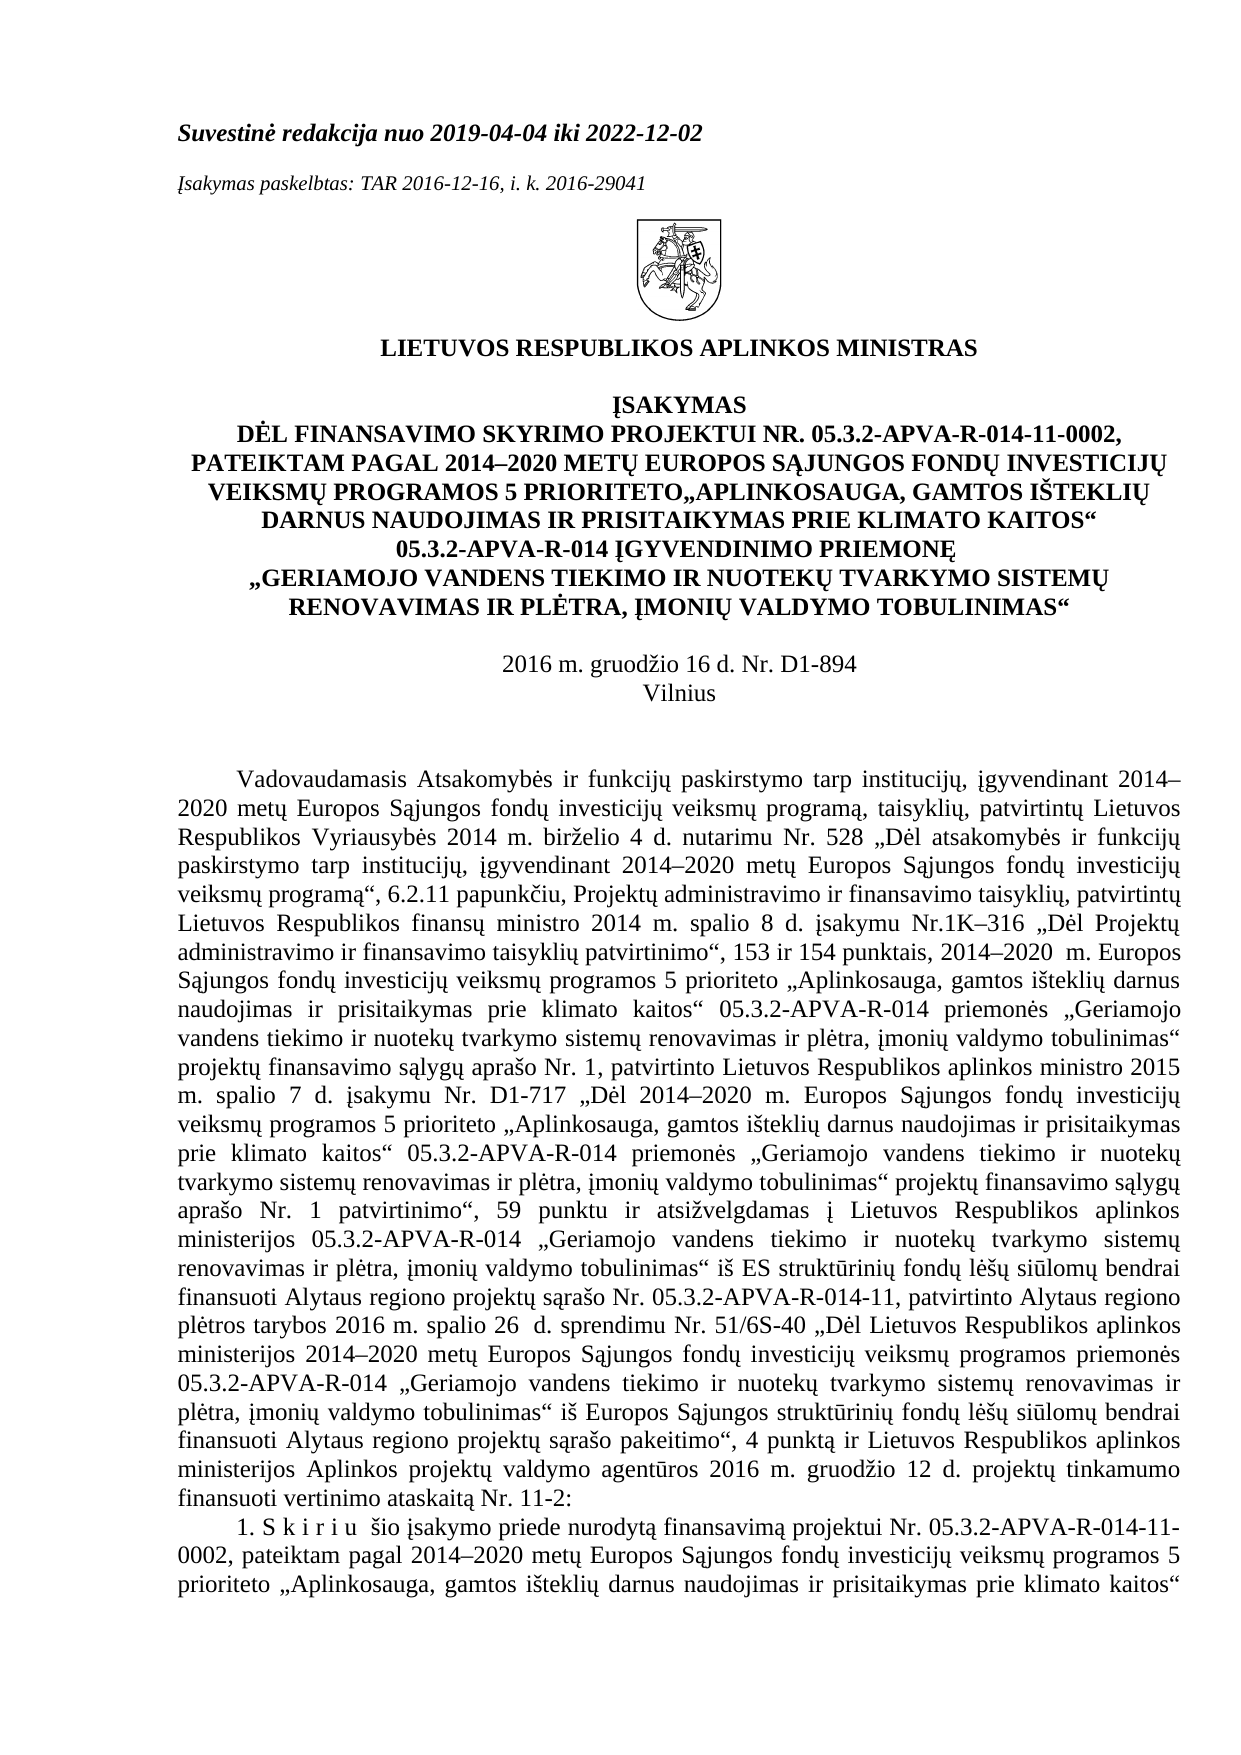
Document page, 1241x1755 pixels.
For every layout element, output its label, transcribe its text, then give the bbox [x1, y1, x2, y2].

text DĖL FINANSAVIMO SKYRIMO PROJEKTUI NR. 05.3.2-APVA-R-014-11-0002, PATEIKTAM PAGAL 2014–2020 METŲ EUROPOS SĄJUNGOS FONDŲ INVESTICIJŲ VEIKSMŲ PROGRAMOS 5 PRIORITETO„APLINKOSAUGA, GAMTOS IŠTEKLIŲ DARNUS NAUDOJIMAS IR PRISITAIKYMAS PRIE KLIMATO KAITOS“ [177, 419, 1181, 534]
text Įsakymas paskelbtas: TAR 2016-12-16, i. k. 2016-29041 [177, 171, 1181, 195]
text 2016 m. gruodžio 16 d. Nr. D1-894 [177, 649, 1181, 678]
text Suvestinė redakcija nuo 2019-04-04 iki 2022-12-02 [177, 118, 1181, 147]
text 1. S k i r i u šio įsakymo priede nurodytą finansavimą projektui Nr. 05.3.2-APVA-R-014-11-0002, pateiktam pagal 2014–2020 metų Europos Sąjungos fondų investicijų veiksmų programos 5 prioriteto „Aplinkosauga, gamtos išteklių darnus naudojimas ir prisitaikymas prie klimato kaitos“ [177, 1512, 1181, 1598]
text Vilnius [177, 678, 1181, 736]
text Vadovaudamasis Atsakomybės ir funkcijų paskirstymo tarp institucijų, įgyvendinant 2014–2020 metų Europos Sąjungos fondų investicijų veiksmų programą, taisyklių, patvirtintų Lietuvos Respublikos Vyriausybės 2014 m. birželio 4 d. nutarimu Nr. 528 „Dėl atsakomybės ir funkcijų paskirstymo tarp institucijų, įgyvendinant 2014–2020 metų Europos Sąjungos fondų investicijų veiksmų programą“, 6.2.11 papunkčiu, Projektų administravimo ir finansavimo taisyklių, patvirtintų Lietuvos Respublikos finansų ministro 2014 m. spalio 8 d. įsakymu Nr.1K–316 „Dėl Projektų administravimo ir finansavimo taisyklių patvirtinimo“, 153 ir 154 punktais, 2014–2020 m. Europos Sąjungos fondų investicijų veiksmų programos 5 prioriteto „Aplinkosauga, gamtos išteklių darnus naudojimas ir prisitaikymas prie klimato kaitos“ 05.3.2-APVA-r-014 priemonės „Geriamojo vandens tiekimo ir nuotekų tvarkymo sistemų renovavimas ir plėtra, įmonių valdymo tobulinimas“ projektų finansavimo sąlygų aprašo Nr. 1, patvirtinto Lietuvos Respublikos aplinkos ministro 2015 m. spalio 7 d. įsakymu Nr. D1-717 „Dėl 2014–2020 m. Europos Sąjungos fondų investicijų veiksmų programos 5 prioriteto „Aplinkosauga, gamtos išteklių darnus naudojimas ir prisitaikymas prie klimato kaitos“ 05.3.2-APVA-R-014 priemonės „Geriamojo vandens tiekimo ir nuotekų tvarkymo sistemų renovavimas ir plėtra, įmonių valdymo tobulinimas“ projektų finansavimo sąlygų aprašo Nr. 1 patvirtinimo“, 59 punktu ir atsižvelgdamas į Lietuvos Respublikos aplinkos ministerijos 05.3.2-APVA-R-014 „Geriamojo vandens tiekimo ir nuotekų tvarkymo sistemų renovavimas ir plėtra, įmonių valdymo tobulinimas“ iš ES struktūrinių fondų lėšų siūlomų bendrai finansuoti Alytaus regiono projektų sąrašo Nr. 05.3.2-APVA-R-014-11, patvirtinto Alytaus regiono plėtros tarybos 2016 m. spalio 26 d. sprendimu Nr. 51/6S-40 „Dėl Lietuvos Respublikos aplinkos ministerijos 2014–2020 metų Europos Sąjungos fondų investicijų veiksmų programos priemonės 05.3.2-APVA-R-014 „Geriamojo vandens tiekimo ir nuotekų tvarkymo sistemų renovavimas ir plėtra, įmonių valdymo tobulinimas“ iš Europos Sąjungos struktūrinių fondų lėšų siūlomų bendrai finansuoti Alytaus regiono projektų sąrašo pakeitimo“, 4 punktą ir Lietuvos Respublikos aplinkos ministerijos Aplinkos projektų valdymo agentūros 2016 m. gruodžio 12 d. projektų tinkamumo finansuoti vertinimo ataskaitą Nr. 11-2: [177, 764, 1181, 1512]
text ĮSAKYMAS [177, 391, 1181, 419]
text LIETUVOS RESPUBLIKOS APLINKOS MINISTRAS [177, 333, 1181, 362]
text „GERIAMOJO VANDENS TIEKIMO IR NUOTEKŲ TVARKYMO SISTEMŲ RENOVAVIMAS IR PLĖTRA, ĮMONIŲ VALDYMO TOBULINIMAS“ [177, 563, 1181, 621]
text 05.3.2-APVA-R-014 ĮGYVENDINIMO PRIEMONĘ [177, 534, 1181, 563]
